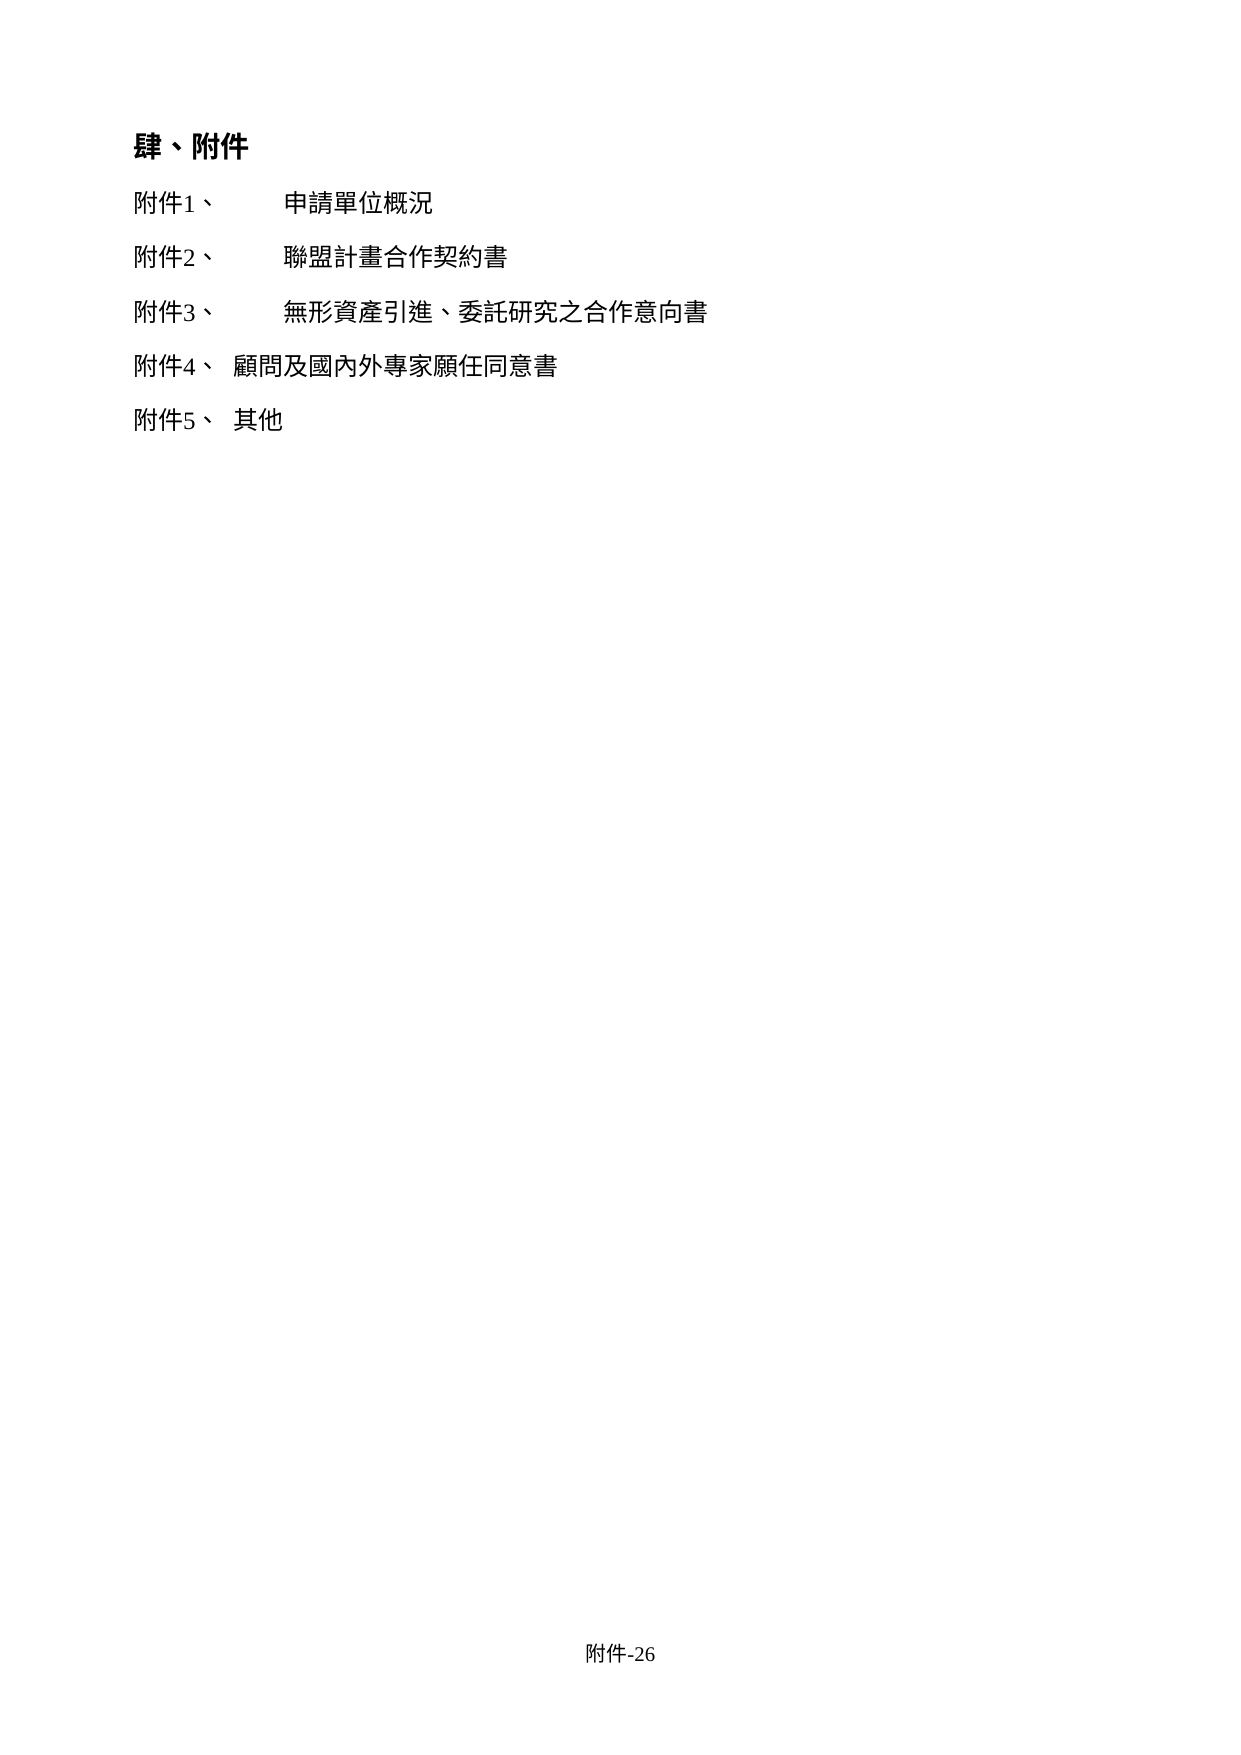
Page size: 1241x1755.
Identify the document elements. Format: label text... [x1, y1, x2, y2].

list 無形資產引進、委託研究之合作意向書 [133, 287, 1107, 328]
subtitle 肆、附件 [133, 124, 1107, 166]
list 其他 [133, 395, 1107, 437]
list 顧問及國內外專家願任同意書 [133, 341, 1107, 382]
list 申請單位概況 [133, 178, 1107, 220]
list 聯盟計畫合作契約書 [133, 232, 1107, 274]
